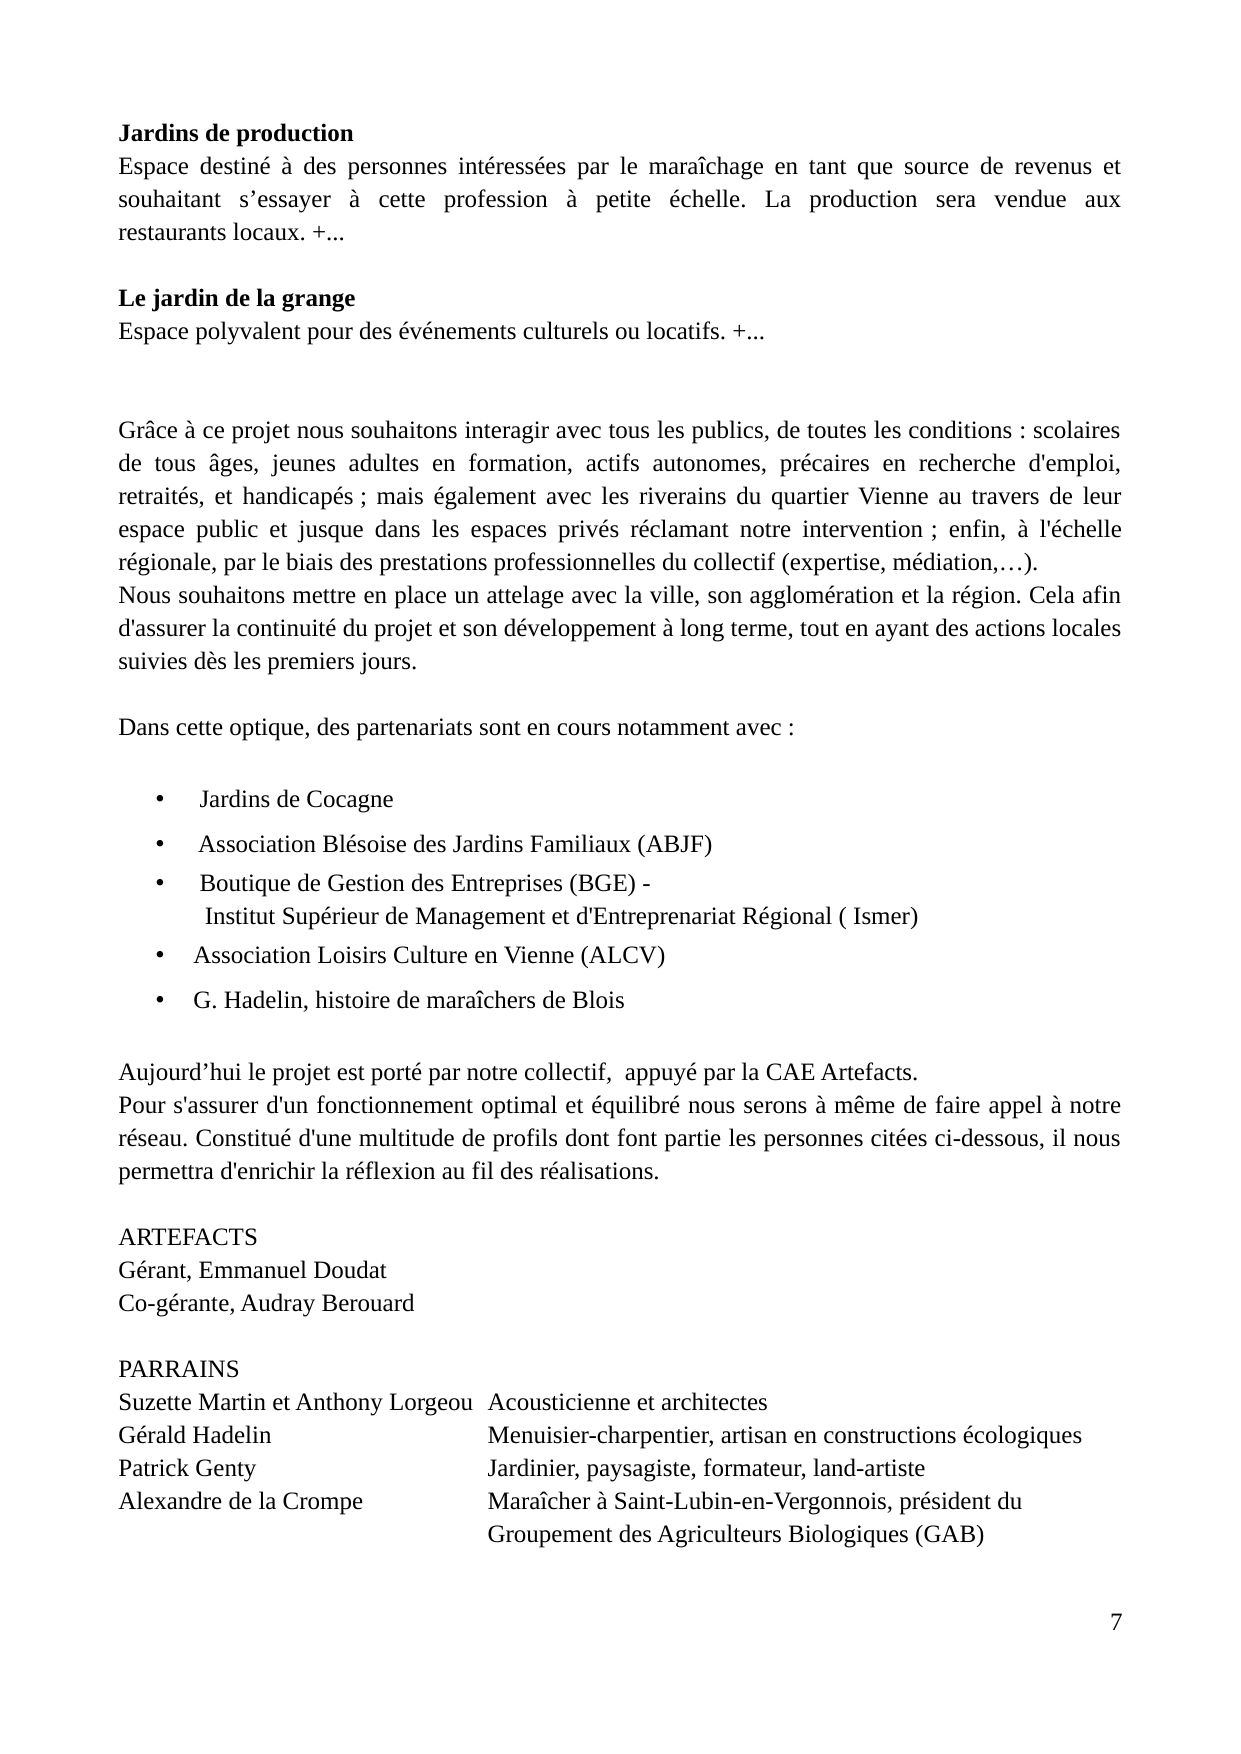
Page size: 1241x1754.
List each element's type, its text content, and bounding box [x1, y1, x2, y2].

list Boutique de Gestion des Entreprises (BGE) - [156, 868, 1122, 897]
text Institut Supérieur de Management et d'Entreprenariat Régional ( Ismer) [118, 901, 1122, 930]
text Co-gérante, Audray Berouard [118, 1288, 1122, 1317]
text Alexandre de la Crompe Maraîcher à Saint-Lubin-en-Vergonnois, président du Groupement des Agriculteurs Biologiques (GAB) [118, 1486, 1122, 1548]
text Suzette Martin et Anthony Lorgeou Acousticienne et architectes [118, 1387, 1122, 1416]
text PARRAINS [118, 1354, 1122, 1383]
text Jardins de production [118, 118, 1122, 147]
list Association Blésoise des Jardins Familiaux (ABJF) [156, 829, 1122, 858]
text Dans cette optique, des partenariats sont en cours notamment avec : [118, 712, 1122, 741]
text Espace destiné à des personnes intéressées par le maraîchage en tant que source de revenus et souhaitant s’essayer à cette profession à petite échelle. La production sera vendue aux restaurants locaux. +... [118, 151, 1122, 246]
text Espace polyvalent pour des événements culturels ou locatifs. +... [118, 316, 1122, 345]
text Aujourd’hui le projet est porté par notre collectif, appuyé par la CAE Artefacts. [118, 1057, 1122, 1086]
list Association Loisirs Culture en Vienne (ALCV) [156, 940, 1122, 969]
text ARTEFACTS [118, 1222, 1122, 1251]
list Jardins de Cocagne [156, 784, 1122, 813]
list G. Hadelin, histoire de maraîchers de Blois [156, 985, 1122, 1014]
text Gérald Hadelin Menuisier-charpentier, artisan en constructions écologiques [118, 1420, 1122, 1449]
text Patrick Genty Jardinier, paysagiste, formateur, land-artiste [118, 1453, 1122, 1482]
text Le jardin de la grange [118, 283, 1122, 312]
text Grâce à ce projet nous souhaitons interagir avec tous les publics, de toutes les conditions : scolaires de tous âges, jeunes adultes en formation, actifs autonomes, précaires en recherche d'emploi, retraités, et handicapés ; mais également avec les riverains du quartier Vienne au travers de leur espace public et jusque dans les espaces privés réclamant notre intervention ; enfin, à l'échelle régionale, par le biais des prestations professionnelles du collectif (expertise, médiation,…). [118, 415, 1122, 576]
text Nous souhaitons mettre en place un attelage avec la ville, son agglomération et la région. Cela afin d'assurer la continuité du projet et son développement à long terme, tout en ayant des actions locales suivies dès les premiers jours. [118, 580, 1122, 675]
text Pour s'assurer d'un fonctionnement optimal et équilibré nous serons à même de faire appel à notre réseau. Constitué d'une multitude de profils dont font partie les personnes citées ci-dessous, il nous permettra d'enrichir la réflexion au fil des réalisations. [118, 1090, 1122, 1185]
text Gérant, Emmanuel Doudat [118, 1255, 1122, 1284]
